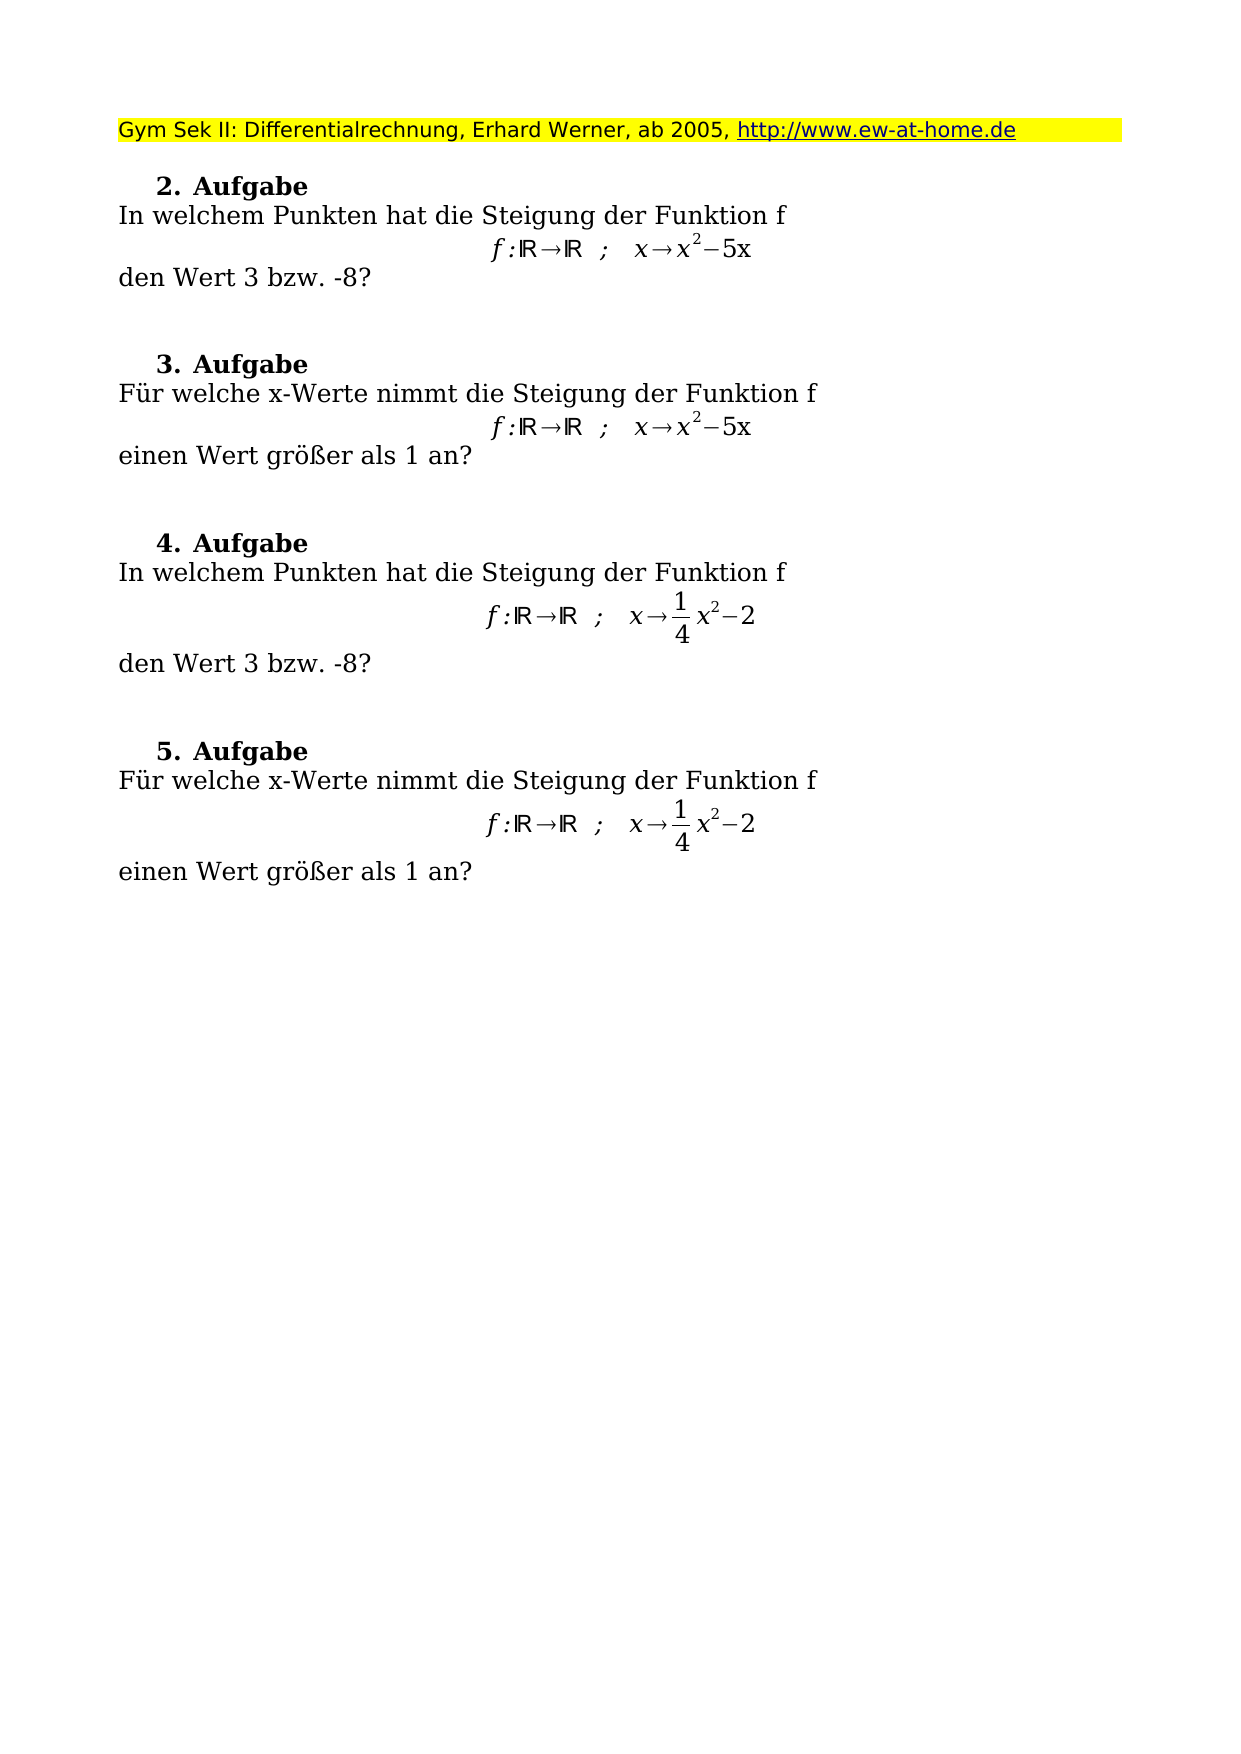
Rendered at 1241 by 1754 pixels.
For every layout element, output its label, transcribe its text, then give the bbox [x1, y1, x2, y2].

text Für welche x-Werte nimmt die Steigung der Funktion f [118, 766, 1122, 795]
list Aufgabe [156, 736, 1122, 766]
text den Wert 3 bzw. -8? [118, 263, 1122, 292]
text Für welche x-Werte nimmt die Steigung der Funktion f [118, 379, 1122, 409]
text den Wert 3 bzw. -8? [118, 649, 1122, 678]
list Aufgabe [156, 528, 1122, 558]
list Aufgabe [156, 172, 1122, 201]
text In welchem Punkten hat die Steigung der Funktion f [118, 558, 1122, 587]
text einen Wert größer als 1 an? [118, 857, 1122, 886]
text einen Wert größer als 1 an? [118, 441, 1122, 470]
text In welchem Punkten hat die Steigung der Funktion f [118, 201, 1122, 230]
list Aufgabe [156, 350, 1122, 379]
